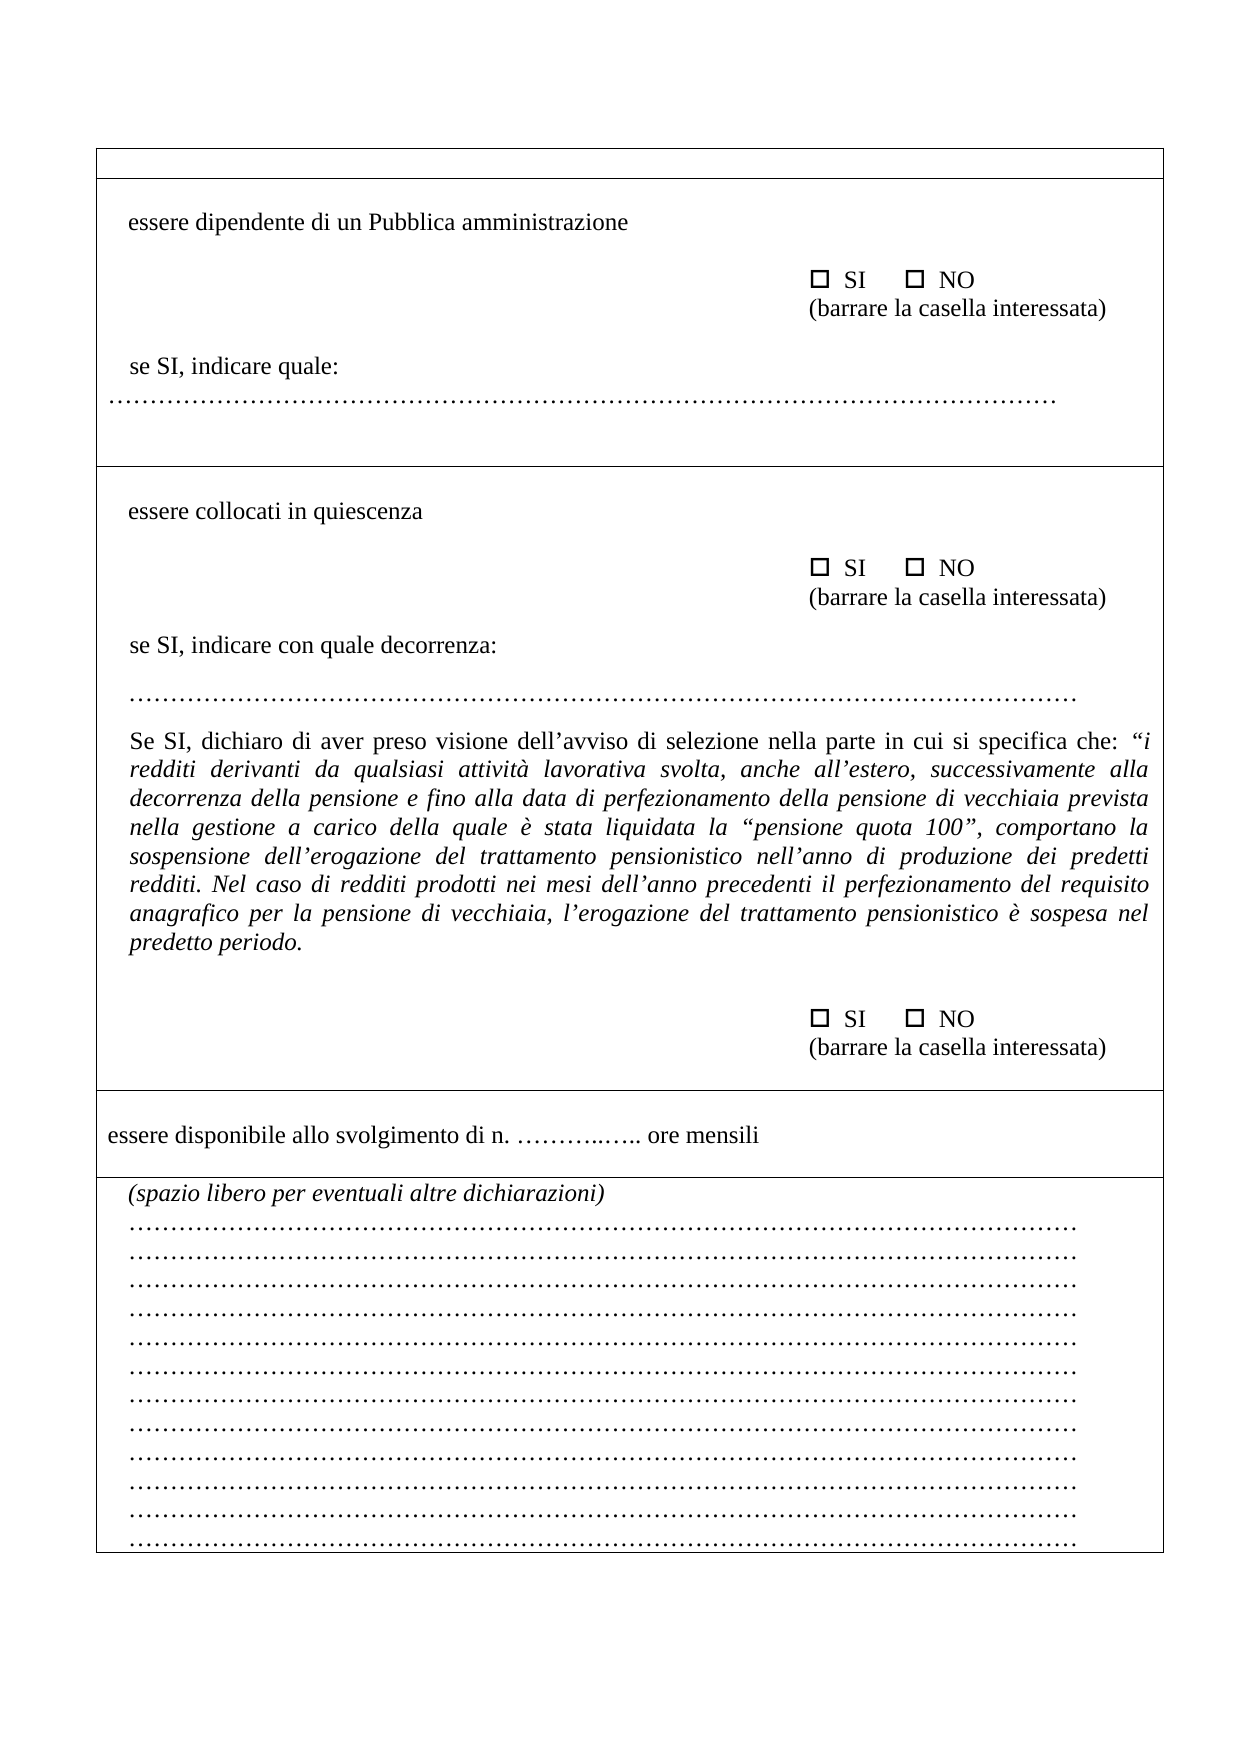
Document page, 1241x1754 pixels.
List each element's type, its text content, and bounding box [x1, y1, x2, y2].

table_cell [73, 466, 96, 1090]
table_cell essere disponibile allo svolgimento di n. ………..….. ore mensili [97, 1091, 1163, 1177]
table_cell [73, 148, 96, 177]
table_cell [97, 149, 1163, 177]
table_cell essere collocati in quiescenza  SI  NO (barrare la casella interessata) se SI, indicare con quale decorrenza: …………………………………………………………………………………………………… Se SI, dichiaro di aver preso visione dell’avviso di selezione nella parte in cui si specifica che: “i redditi derivanti da qualsiasi attività lavorativa svolta, anche all’estero, successivamente alla decorrenza della pensione e fino alla data di perfezionamento della pensione di vecchiaia prevista nella gestione a carico della quale è stata liquidata la “pensione quota 100”, comportano la sospensione dell’erogazione del trattamento pensionistico nell’anno di produzione dei predetti redditi. Nel caso di redditi prodotti nei mesi dell’anno precedenti il perfezionamento del requisito anagrafico per la pensione di vecchiaia, l’erogazione del trattamento pensionistico è sospesa nel predetto periodo.  SI  NO (barrare la casella interessata) [97, 467, 1163, 1090]
table_cell [73, 1177, 96, 1552]
table_cell [73, 178, 96, 466]
table_cell (spazio libero per eventuali altre dichiarazioni) …………………………………………………………………………………………………… …………………………………………………………………………………………………… …………………………………………………………………………………………………… …………………………………………………………………………………………………… …………………………………………………………………………………………………… …………………………………………………………………………………………………… …………………………………………………………………………………………………… …………………………………………………………………………………………………… …………………………………………………………………………………………………… …………………………………………………………………………………………………… …………………………………………………………………………………………………… …………………………………………………………………………………………………… [97, 1178, 1163, 1552]
table_cell [73, 1090, 96, 1177]
table_cell essere dipendente di un Pubblica amministrazione  SI  NO (barrare la casella interessata) se SI, indicare quale: …………………………………………………………………………………………………… [97, 179, 1163, 466]
